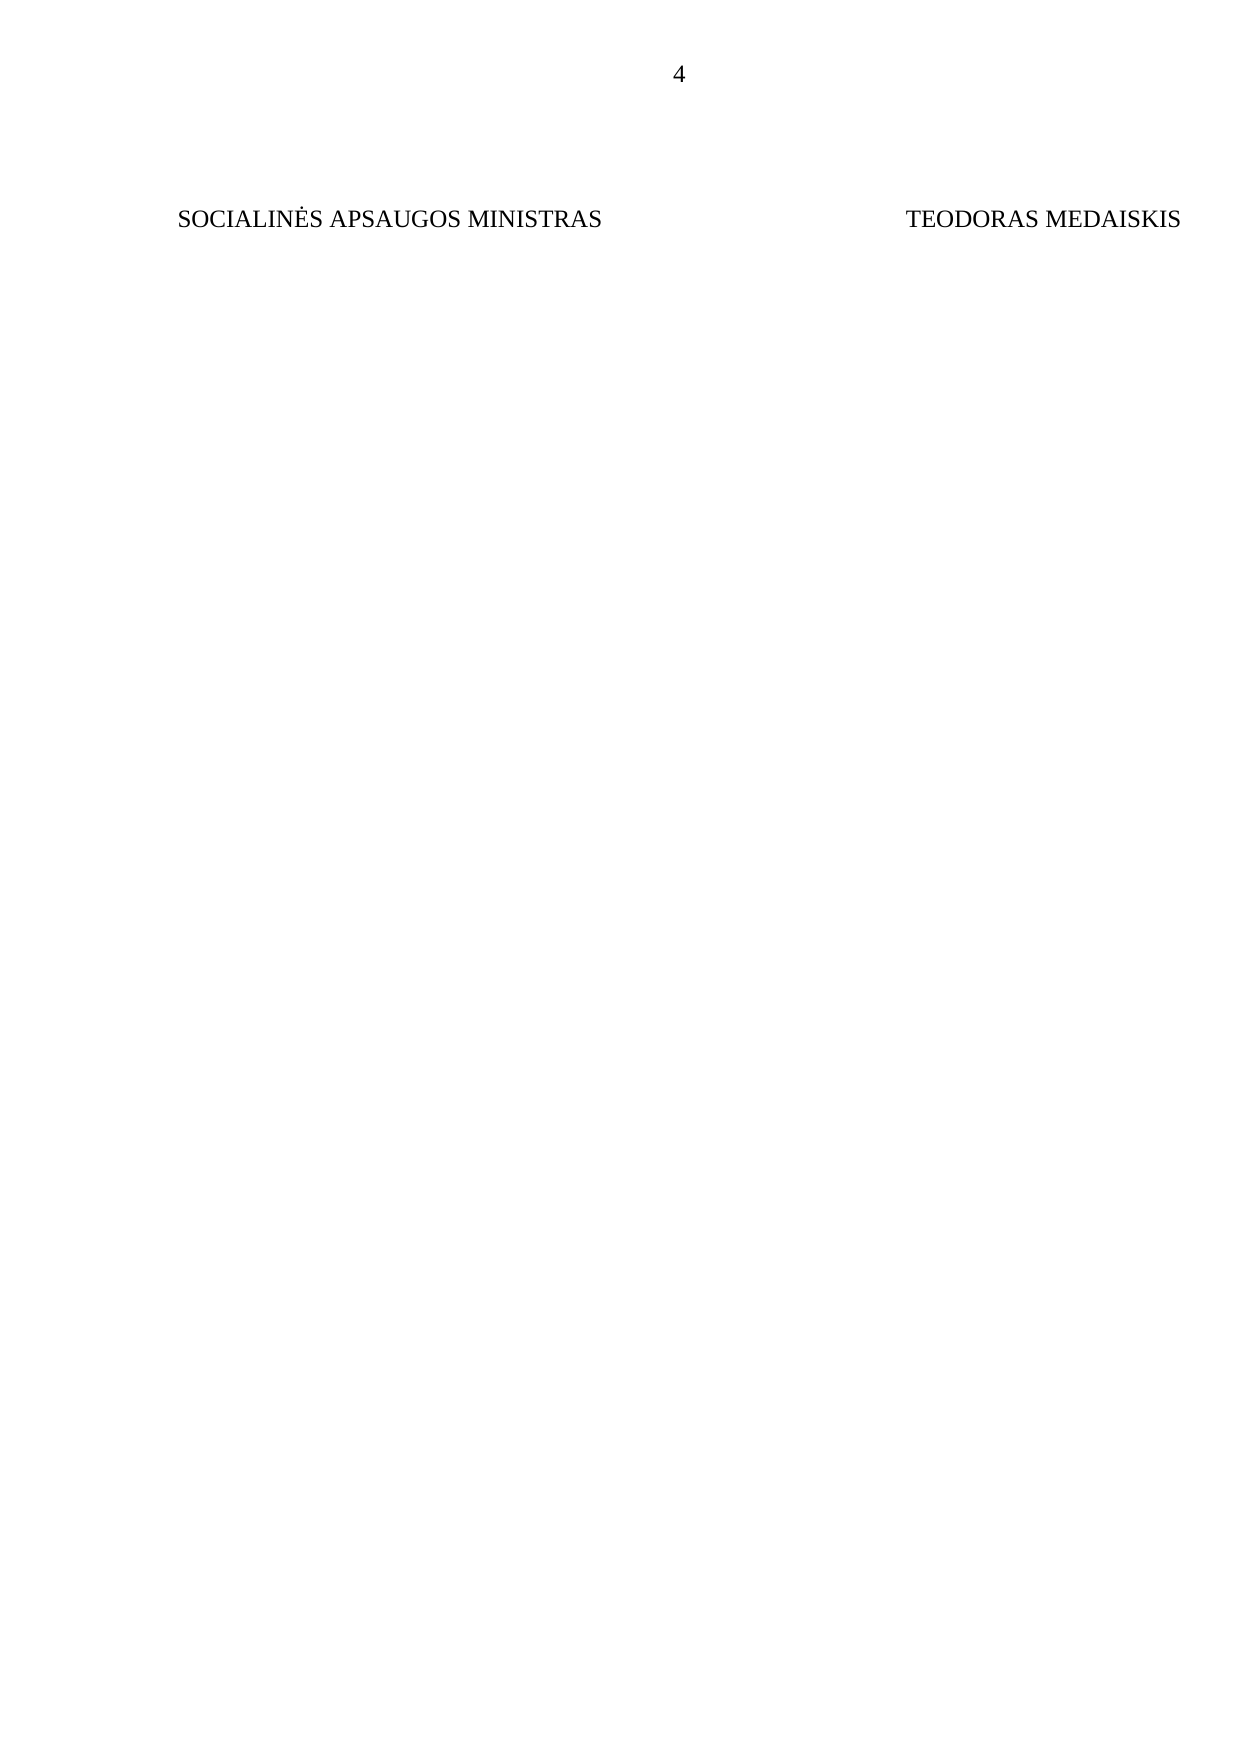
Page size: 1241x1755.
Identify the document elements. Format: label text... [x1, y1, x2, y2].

text SOCIALINĖS APSAUGOS MINISTRAS TEODORAS MEDAISKIS [177, 204, 1181, 233]
